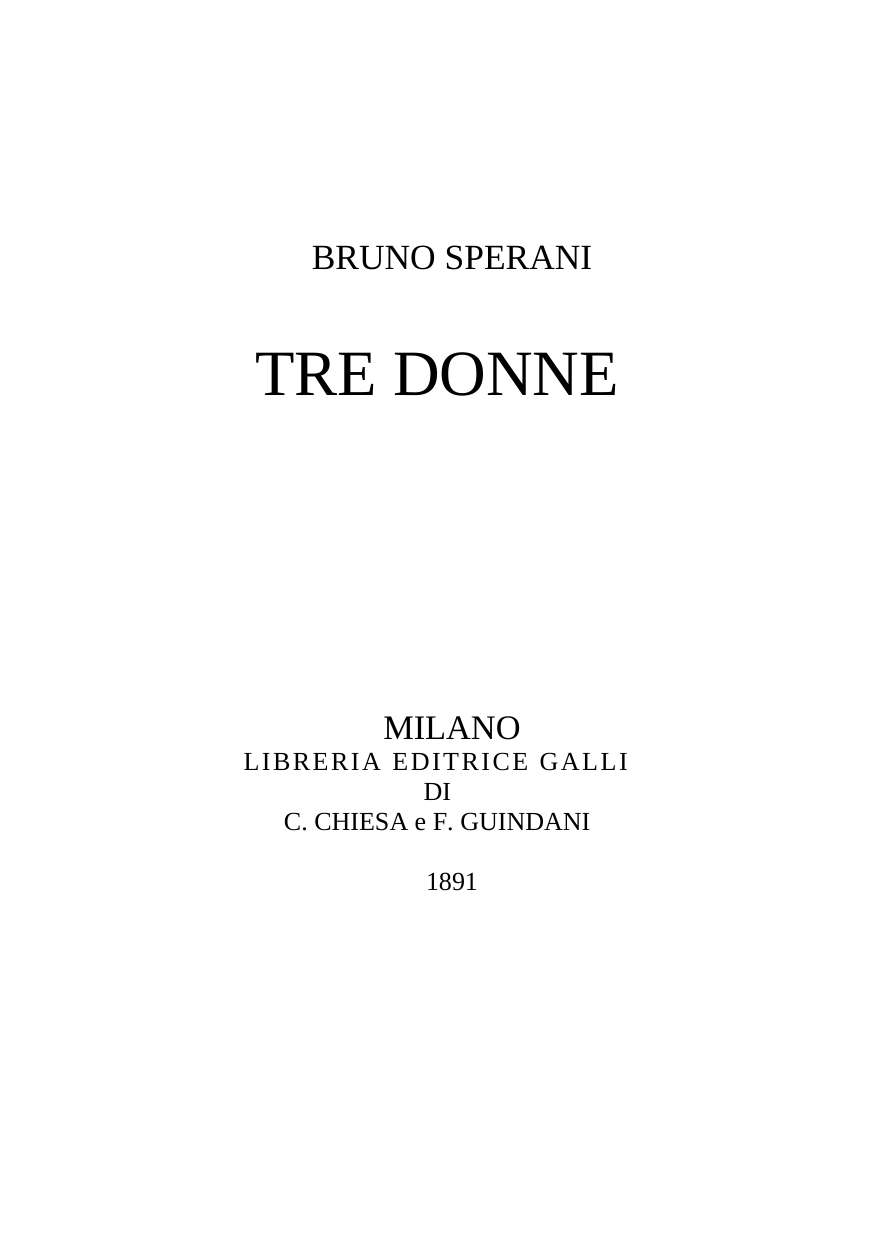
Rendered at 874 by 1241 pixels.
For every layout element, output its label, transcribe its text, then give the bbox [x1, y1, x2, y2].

text 1891 [118, 866, 756, 896]
subtitle BRUNO SPERANI TRE DONNE [118, 236, 756, 409]
text MILANO LIBRERIA EDITRICE GALLI DI C. CHIESA e F. GUINDANI [118, 707, 756, 836]
